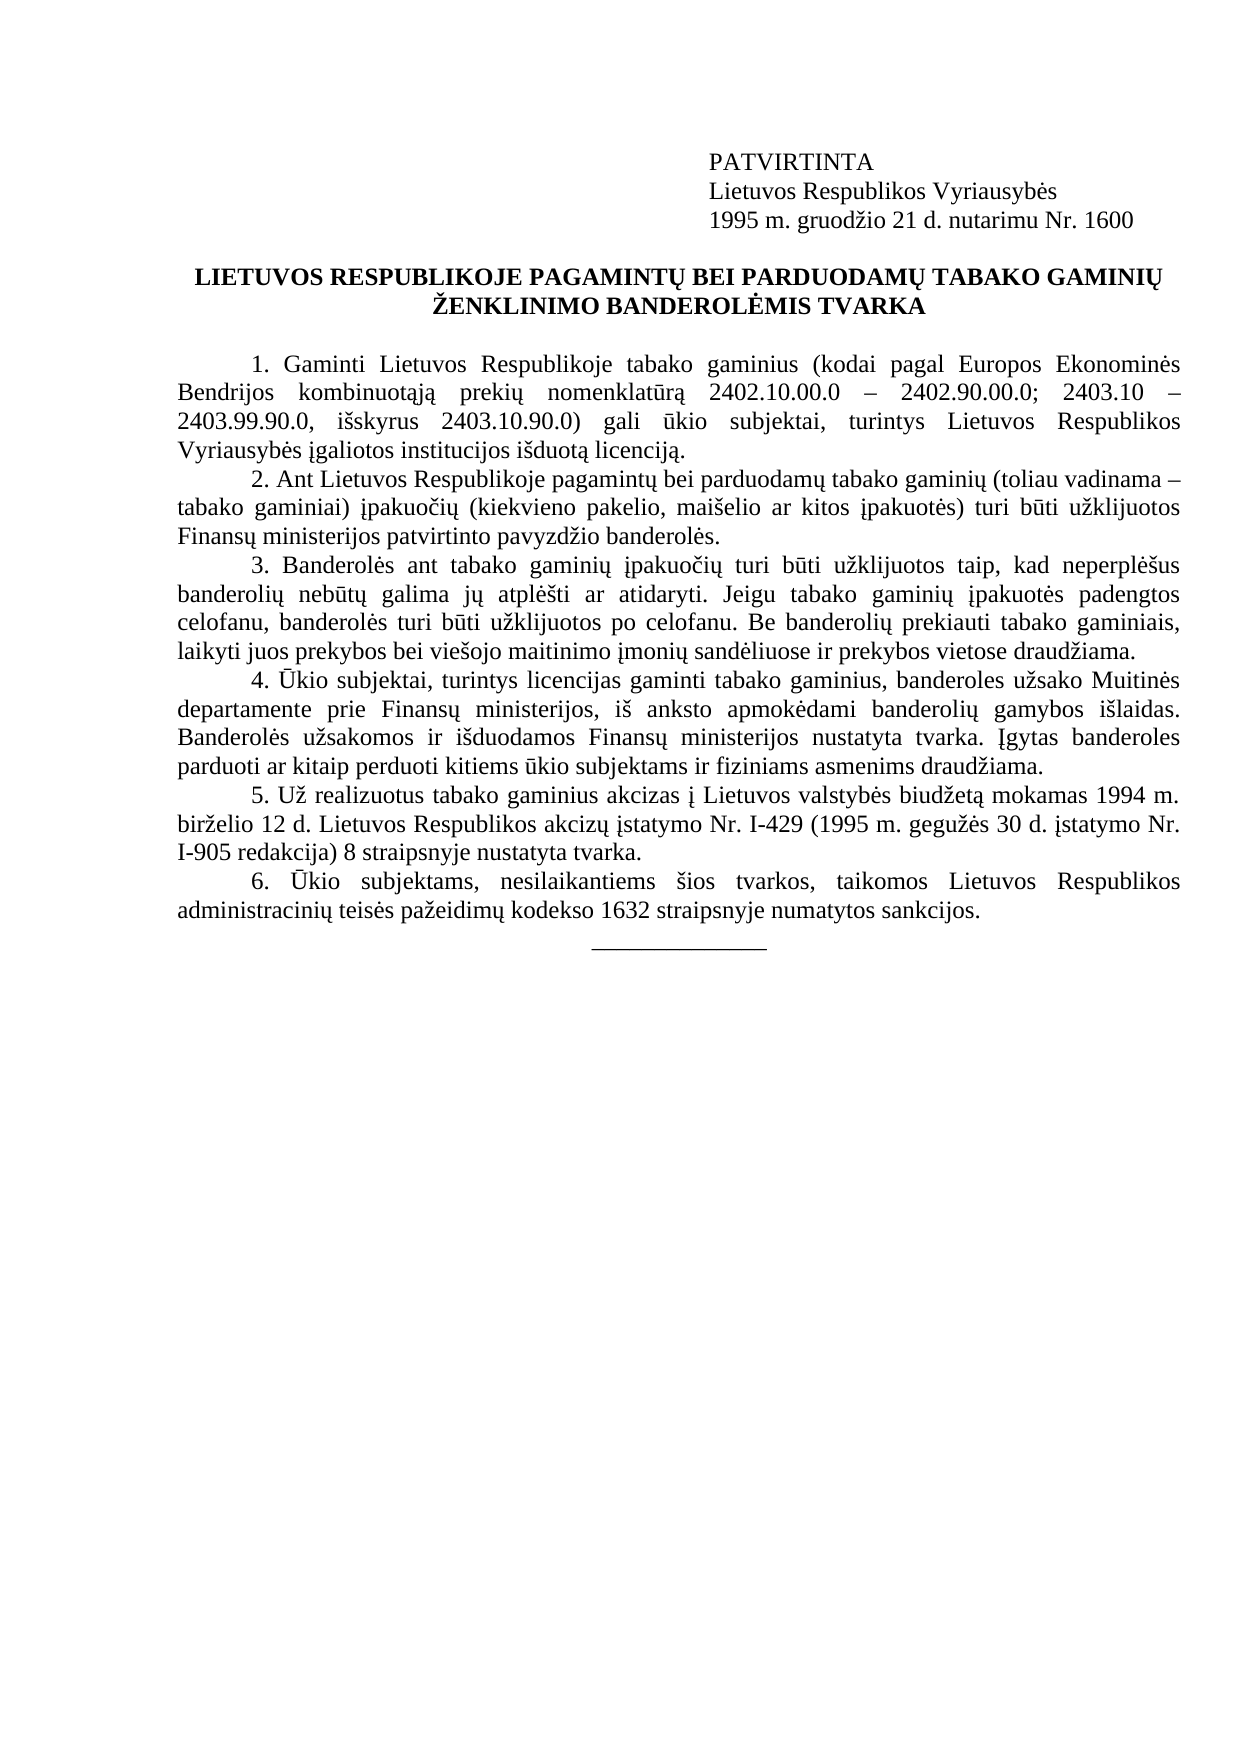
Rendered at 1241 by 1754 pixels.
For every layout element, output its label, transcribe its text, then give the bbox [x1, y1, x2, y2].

text PATVIRTINTA [177, 147, 1181, 176]
text 1995 m. gruodžio 21 d. nutarimu Nr. 1600 [177, 205, 1181, 234]
text 3. Banderolės ant tabako gaminių įpakuočių turi būti užklijuotos taip, kad neperplėšus banderolių nebūtų galima jų atplėšti ar atidaryti. Jeigu tabako gaminių įpakuotės padengtos celofanu, banderolės turi būti užklijuotos po celofanu. Be banderolių prekiauti tabako gaminiais, laikyti juos prekybos bei viešojo maitinimo įmonių sandėliuose ir prekybos vietose draudžiama. [177, 550, 1181, 665]
text LIETUVOS RESPUBLIKOJE PAGAMINTŲ BEI PARDUODAMŲ TABAKO GAMINIŲ ŽENKLINIMO BANDEROLĖMIS TVARKA [177, 262, 1181, 320]
text 2. Ant Lietuvos Respublikoje pagamintų bei parduodamų tabako gaminių (toliau vadinama – tabako gaminiai) įpakuočių (kiekvieno pakelio, maišelio ar kitos įpakuotės) turi būti užklijuotos Finansų ministerijos patvirtinto pavyzdžio banderolės. [177, 464, 1181, 550]
text 1. Gaminti Lietuvos Respublikoje tabako gaminius (kodai pagal Europos Ekonominės Bendrijos kombinuotąją prekių nomenklatūrą 2402.10.00.0 – 2402.90.00.0; 2403.10 – 2403.99.90.0, išskyrus 2403.10.90.0) gali ūkio subjektai, turintys Lietuvos Respublikos Vyriausybės įgaliotos institucijos išduotą licenciją. [177, 349, 1181, 464]
text 5. Už realizuotus tabako gaminius akcizas į Lietuvos valstybės biudžetą mokamas 1994 m. birželio 12 d. Lietuvos Respublikos akcizų įstatymo Nr. I-429 (1995 m. gegužės 30 d. įstatymo Nr. I-905 redakcija) 8 straipsnyje nustatyta tvarka. [177, 780, 1181, 866]
text Lietuvos Respublikos Vyriausybės [177, 176, 1181, 205]
text ______________ [177, 924, 1181, 952]
text 4. Ūkio subjektai, turintys licencijas gaminti tabako gaminius, banderoles užsako Muitinės departamente prie Finansų ministerijos, iš anksto apmokėdami banderolių gamybos išlaidas. Banderolės užsakomos ir išduodamos Finansų ministerijos nustatyta tvarka. Įgytas banderoles parduoti ar kitaip perduoti kitiems ūkio subjektams ir fiziniams asmenims draudžiama. [177, 665, 1181, 780]
text 6. Ūkio subjektams, nesilaikantiems šios tvarkos, taikomos Lietuvos Respublikos administracinių teisės pažeidimų kodekso 1632 straipsnyje numatytos sankcijos. [177, 866, 1181, 924]
